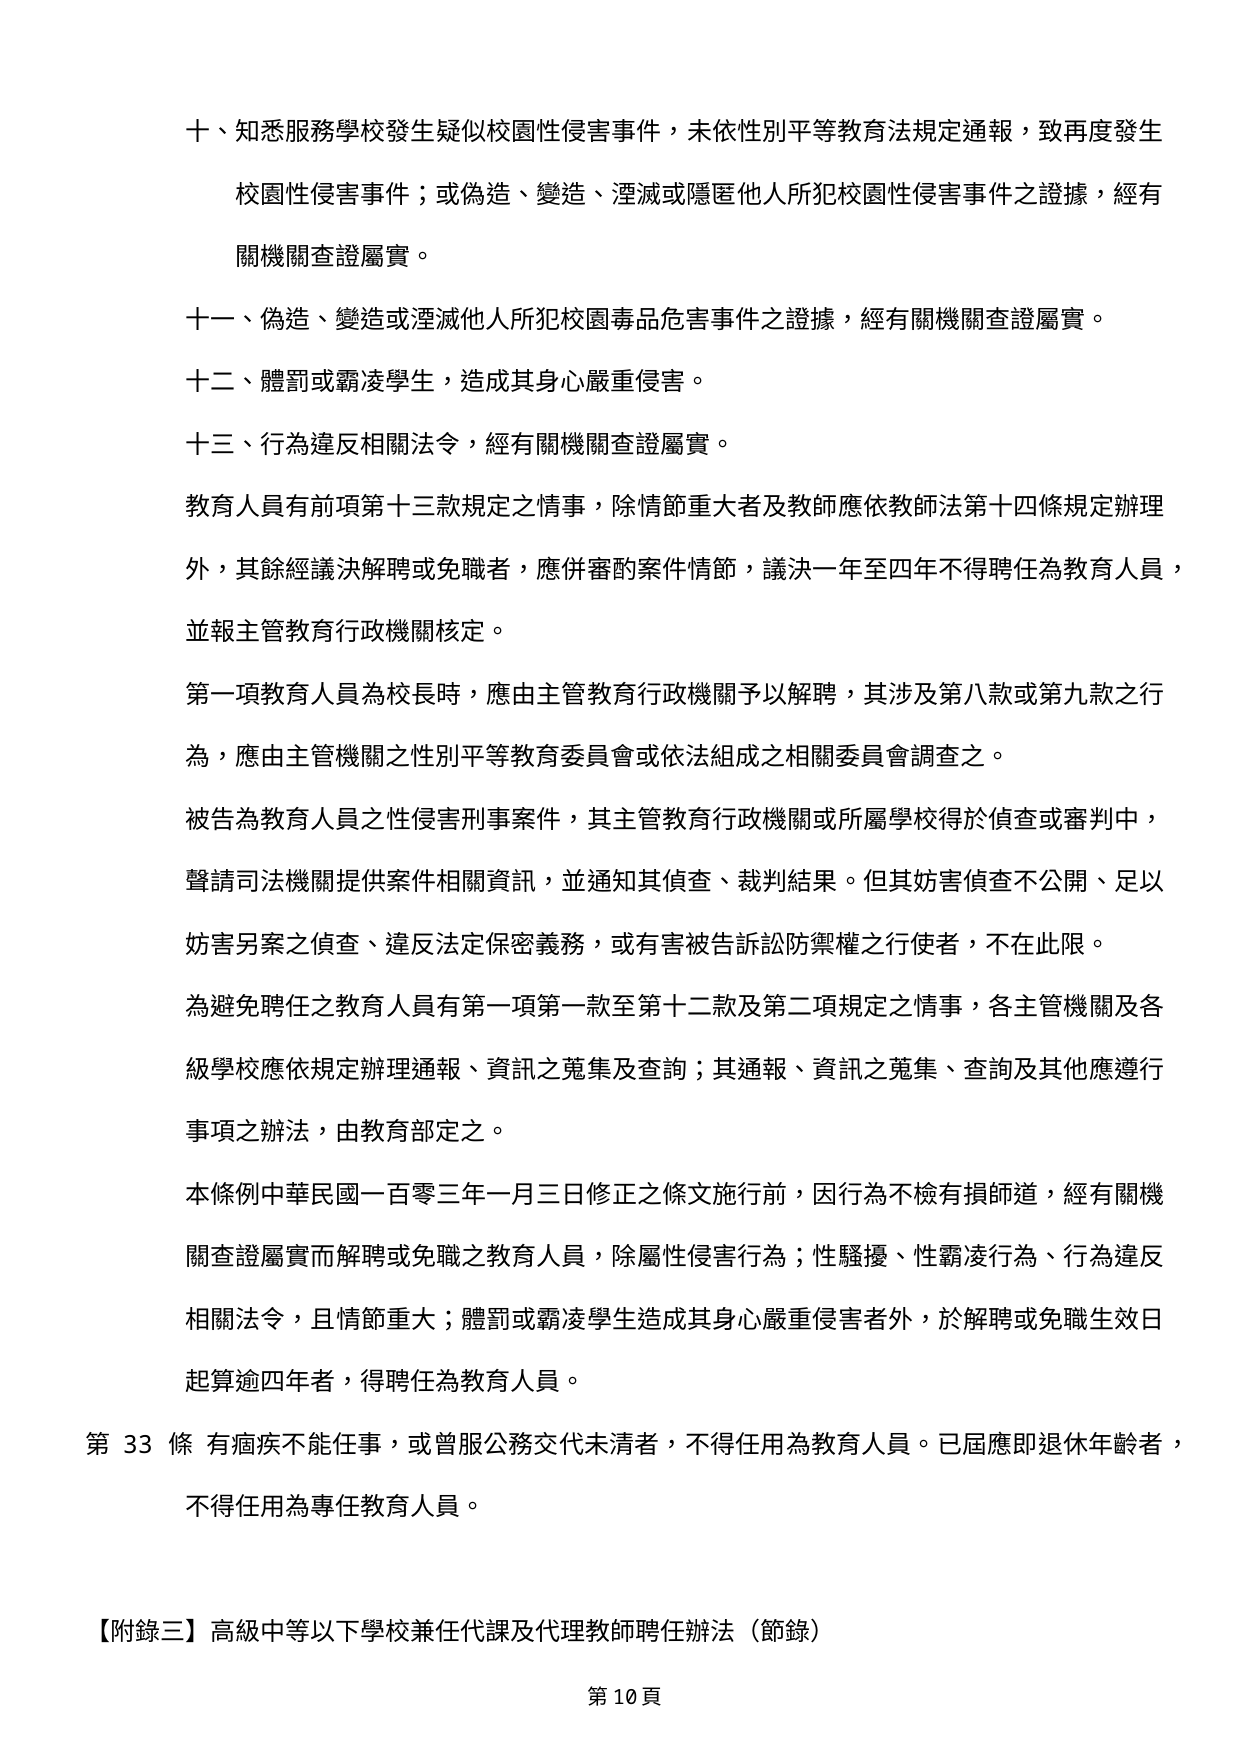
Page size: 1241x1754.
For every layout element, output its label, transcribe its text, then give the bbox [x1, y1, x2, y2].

text 十三、行為違反相關法令，經有關機關查證屬實。 [185, 401, 1165, 463]
text 被告為教育人員之性侵害刑事案件，其主管教育行政機關或所屬學校得於偵查或審判中，聲請司法機關提供案件相關資訊，並通知其偵查、裁判結果。但其妨害偵查不公開、足以妨害另案之偵查、違反法定保密義務，或有害被告訴訟防禦權之行使者，不在此限。 [185, 776, 1165, 963]
text 本條例中華民國一百零三年一月三日修正之條文施行前，因行為不檢有損師道，經有關機關查證屬實而解聘或免職之教育人員，除屬性侵害行為；性騷擾、性霸凌行為、行為違反相關法令，且情節重大；體罰或霸凌學生造成其身心嚴重侵害者外，於解聘或免職生效日起算逾四年者，得聘任為教育人員。 [185, 1151, 1165, 1401]
text 第 33 條 有痼疾不能任事，或曾服公務交代未清者，不得任用為教育人員。已屆應即退休年齡者，不得任用為專任教育人員。 [85, 1401, 1165, 1526]
text 十二、體罰或霸凌學生，造成其身心嚴重侵害。 [185, 338, 1165, 401]
text 十、知悉服務學校發生疑似校園性侵害事件，未依性別平等教育法規定通報，致再度發生校園性侵害事件；或偽造、變造、湮滅或隱匿他人所犯校園性侵害事件之證據，經有關機關查證屬實。 [185, 88, 1165, 276]
text 【附錄三】高級中等以下學校兼任代課及代理教師聘任辦法（節錄） [85, 1588, 1165, 1651]
text 十一、偽造、變造或湮滅他人所犯校園毒品危害事件之證據，經有關機關查證屬實。 [185, 276, 1165, 338]
text 第一項教育人員為校長時，應由主管教育行政機關予以解聘，其涉及第八款或第九款之行為，應由主管機關之性別平等教育委員會或依法組成之相關委員會調查之。 [185, 651, 1165, 776]
text 為避免聘任之教育人員有第一項第一款至第十二款及第二項規定之情事，各主管機關及各級學校應依規定辦理通報、資訊之蒐集及查詢；其通報、資訊之蒐集、查詢及其他應遵行事項之辦法，由教育部定之。 [185, 963, 1165, 1151]
text 教育人員有前項第十三款規定之情事，除情節重大者及教師應依教師法第十四條規定辦理外，其餘經議決解聘或免職者，應併審酌案件情節，議決一年至四年不得聘任為教育人員，並報主管教育行政機關核定。 [185, 463, 1165, 651]
